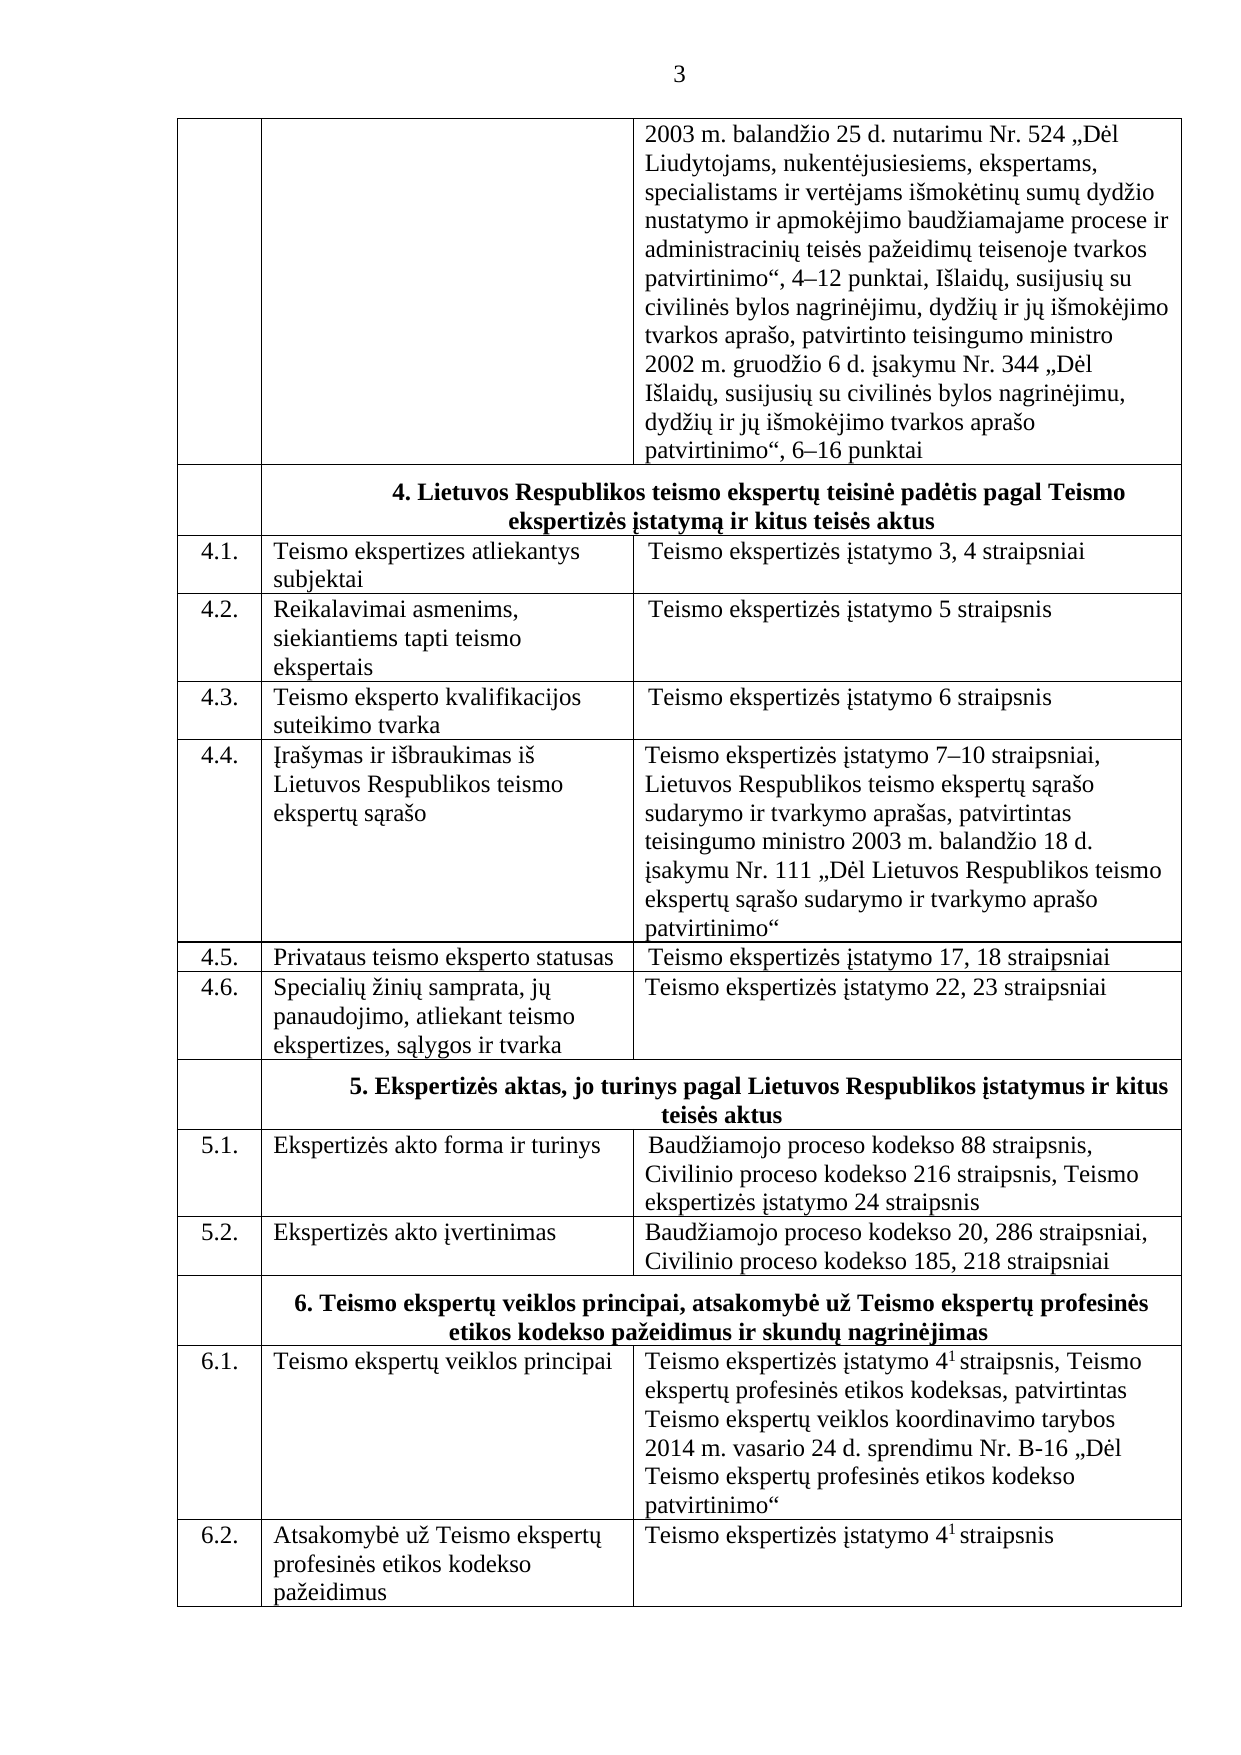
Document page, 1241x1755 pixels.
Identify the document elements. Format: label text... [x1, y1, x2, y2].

table_cell 5.2. [178, 1217, 261, 1275]
table_cell 6.2. [178, 1520, 261, 1606]
table_cell Įrašymas ir išbraukimas iš Lietuvos Respublikos teismo ekspertų sąrašo [262, 740, 633, 941]
table_cell Teismo ekspertizės įstatymo 41 straipsnis, Teismo ekspertų profesinės etikos kodeksas, patvirtintas Teismo ekspertų veiklos koordinavimo tarybos 2014 m. vasario 24 d. sprendimu Nr. B-16 „Dėl Teismo ekspertų profesinės etikos kodekso patvirtinimo“ [634, 1346, 1181, 1519]
table_cell Baudžiamojo proceso kodekso 88 straipsnis, Civilinio proceso kodekso 216 straipsnis, Teismo ekspertizės įstatymo 24 straipsnis [634, 1130, 1181, 1216]
table_cell Teismo ekspertizės įstatymo 3, 4 straipsniai [634, 536, 1181, 593]
table_cell [178, 1060, 261, 1129]
table_cell [262, 119, 633, 464]
table_cell Teismo ekspertizės įstatymo 5 straipsnis [634, 594, 1181, 681]
table_cell 2003 m. balandžio 25 d. nutarimu Nr. 524 „Dėl Liudytojams, nukentėjusiesiems, ekspertams, specialistams ir vertėjams išmokėtinų sumų dydžio nustatymo ir apmokėjimo baudžiamajame procese ir administracinių teisės pažeidimų teisenoje tvarkos patvirtinimo“, 4–12 punktai, Išlaidų, susijusių su civilinės bylos nagrinėjimu, dydžių ir jų išmokėjimo tvarkos aprašo, patvirtinto teisingumo ministro 2002 m. gruodžio 6 d. įsakymu Nr. 344 „Dėl Išlaidų, susijusių su civilinės bylos nagrinėjimu, dydžių ir jų išmokėjimo tvarkos aprašo patvirtinimo“, 6–16 punktai [634, 119, 1181, 464]
table_cell 4.5. [178, 943, 261, 971]
table_cell [178, 1276, 261, 1345]
table_cell [178, 465, 261, 535]
table_cell Ekspertizės akto įvertinimas [262, 1217, 633, 1275]
table_cell 5. Ekspertizės aktas, jo turinys pagal Lietuvos Respublikos įstatymus ir kitus teisės aktus [262, 1060, 1181, 1129]
table_cell Teismo ekspertizės įstatymo 41 straipsnis [634, 1520, 1181, 1606]
table_cell Teismo ekspertizės įstatymo 22, 23 straipsniai [634, 972, 1181, 1058]
table_cell 4.4. [178, 740, 261, 941]
table_cell 4.6. [178, 972, 261, 1058]
table_cell Teismo ekspertų veiklos principai [262, 1346, 633, 1519]
table_cell Teismo ekspertizes atliekantys subjektai [262, 536, 633, 593]
table_cell 4. Lietuvos Respublikos teismo ekspertų teisinė padėtis pagal Teismo ekspertizės įstatymą ir kitus teisės aktus [262, 465, 1181, 535]
table_cell 5.1. [178, 1130, 261, 1216]
table_cell Privataus teismo eksperto statusas [262, 943, 633, 971]
table_cell 4.2. [178, 594, 261, 681]
table_cell 6. Teismo ekspertų veiklos principai, atsakomybė už Teismo ekspertų profesinės etikos kodekso pažeidimus ir skundų nagrinėjimas [262, 1276, 1181, 1345]
table_cell Teismo ekspertizės įstatymo 6 straipsnis [634, 682, 1181, 739]
table_cell Specialių žinių samprata, jų panaudojimo, atliekant teismo ekspertizes, sąlygos ir tvarka [262, 972, 633, 1058]
table_cell 4.3. [178, 682, 261, 739]
table_cell Reikalavimai asmenims, siekiantiems tapti teismo ekspertais [262, 594, 633, 681]
table_cell 6.1. [178, 1346, 261, 1519]
table_cell Teismo ekspertizės įstatymo 7–10 straipsniai, Lietuvos Respublikos teismo ekspertų sąrašo sudarymo ir tvarkymo aprašas, patvirtintas teisingumo ministro 2003 m. balandžio 18 d. įsakymu Nr. 111 „Dėl Lietuvos Respublikos teismo ekspertų sąrašo sudarymo ir tvarkymo aprašo patvirtinimo“ [634, 740, 1181, 941]
table_cell Atsakomybė už Teismo ekspertų profesinės etikos kodekso pažeidimus [262, 1520, 633, 1606]
table_cell Teismo eksperto kvalifikacijos suteikimo tvarka [262, 682, 633, 739]
table_cell Ekspertizės akto forma ir turinys [262, 1130, 633, 1216]
table_cell [178, 119, 261, 464]
table_cell 4.1. [178, 536, 261, 593]
table_cell Baudžiamojo proceso kodekso 20, 286 straipsniai, Civilinio proceso kodekso 185, 218 straipsniai [634, 1217, 1181, 1275]
table_cell Teismo ekspertizės įstatymo 17, 18 straipsniai [634, 943, 1181, 971]
